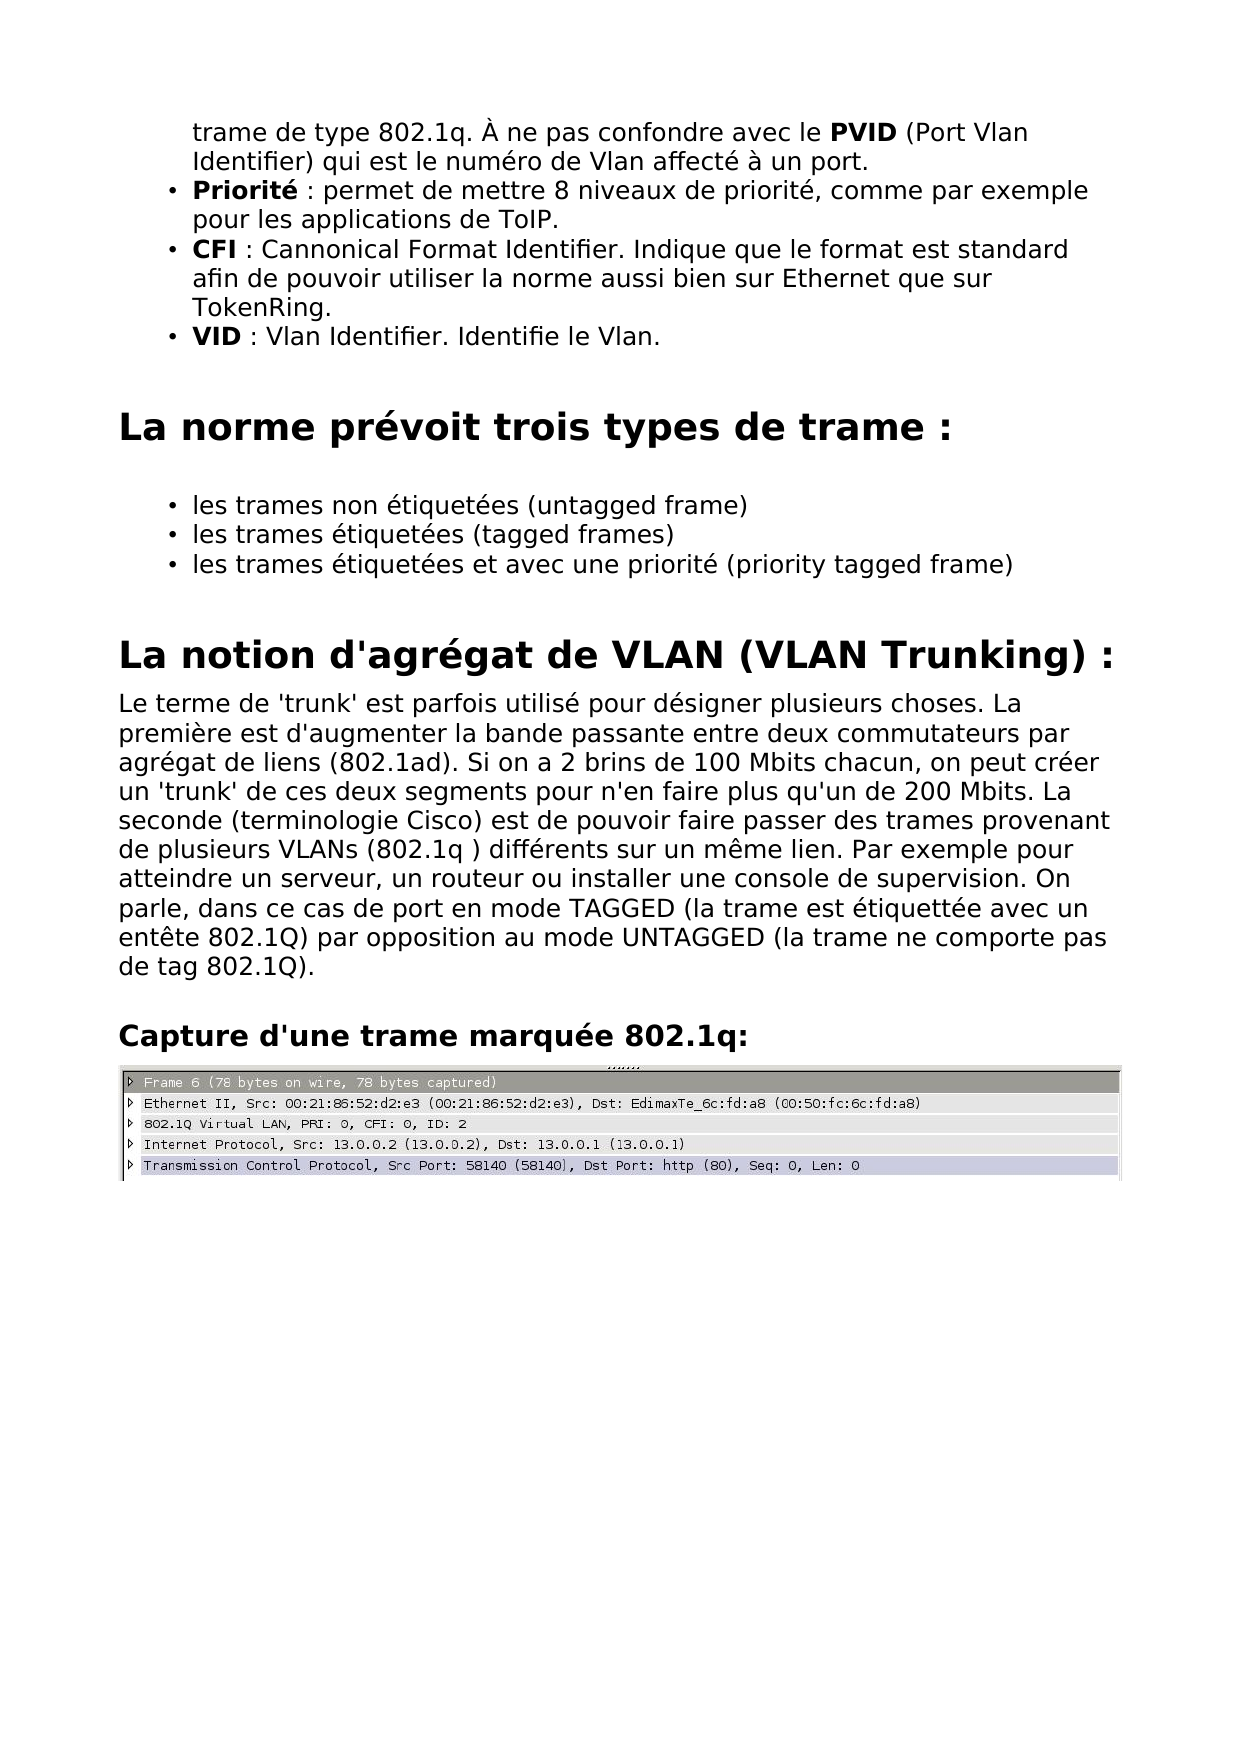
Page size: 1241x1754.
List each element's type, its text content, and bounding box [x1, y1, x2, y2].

text Le terme de 'trunk' est parfois utilisé pour désigner plusieurs choses. La première est d'augmenter la bande passante entre deux commutateurs par agrégat de liens (802.1ad). Si on a 2 brins de 100 Mbits chacun, on peut créer un 'trunk' de ces deux segments pour n'en faire plus qu'un de 200 Mbits. La seconde (terminologie Cisco) est de pouvoir faire passer des trames provenant de plusieurs VLANs (802.1q ) différents sur un même lien. Par exemple pour atteindre un serveur, un routeur ou installer une console de supervision. On parle, dans ce cas de port en mode TAGGED (la trame est étiquettée avec un entête 802.1Q) par opposition au mode UNTAGGED (la trame ne comporte pas de tag 802.1Q). [118, 690, 1122, 981]
subtitle La norme prévoit trois types de trame : [118, 406, 1122, 449]
list les trames non étiquetées (untagged frame) [177, 492, 1122, 521]
list CFI : Cannonical Format Identifier. Indique que le format est standard afin de pouvoir utiliser la norme aussi bien sur Ethernet que sur TokenRing. [177, 235, 1122, 322]
picture [118, 1065, 1123, 1181]
list Priorité : permet de mettre 8 niveaux de priorité, comme par exemple pour les applications de ToIP. [177, 176, 1122, 235]
list trame de type 802.1q. À ne pas confondre avec le PVID (Port Vlan Identifier) qui est le numéro de Vlan affecté à un port. [177, 118, 1122, 176]
list les trames étiquetées (tagged frames) [177, 521, 1122, 550]
list VID : Vlan Identifier. Identifie le Vlan. [177, 322, 1122, 351]
subtitle La notion d'agrégat de VLAN (VLAN Trunking) : [118, 633, 1122, 677]
subtitle Capture d'une trame marquée 802.1q: [118, 1019, 1122, 1053]
list les trames étiquetées et avec une priorité (priority tagged frame) [177, 550, 1122, 579]
